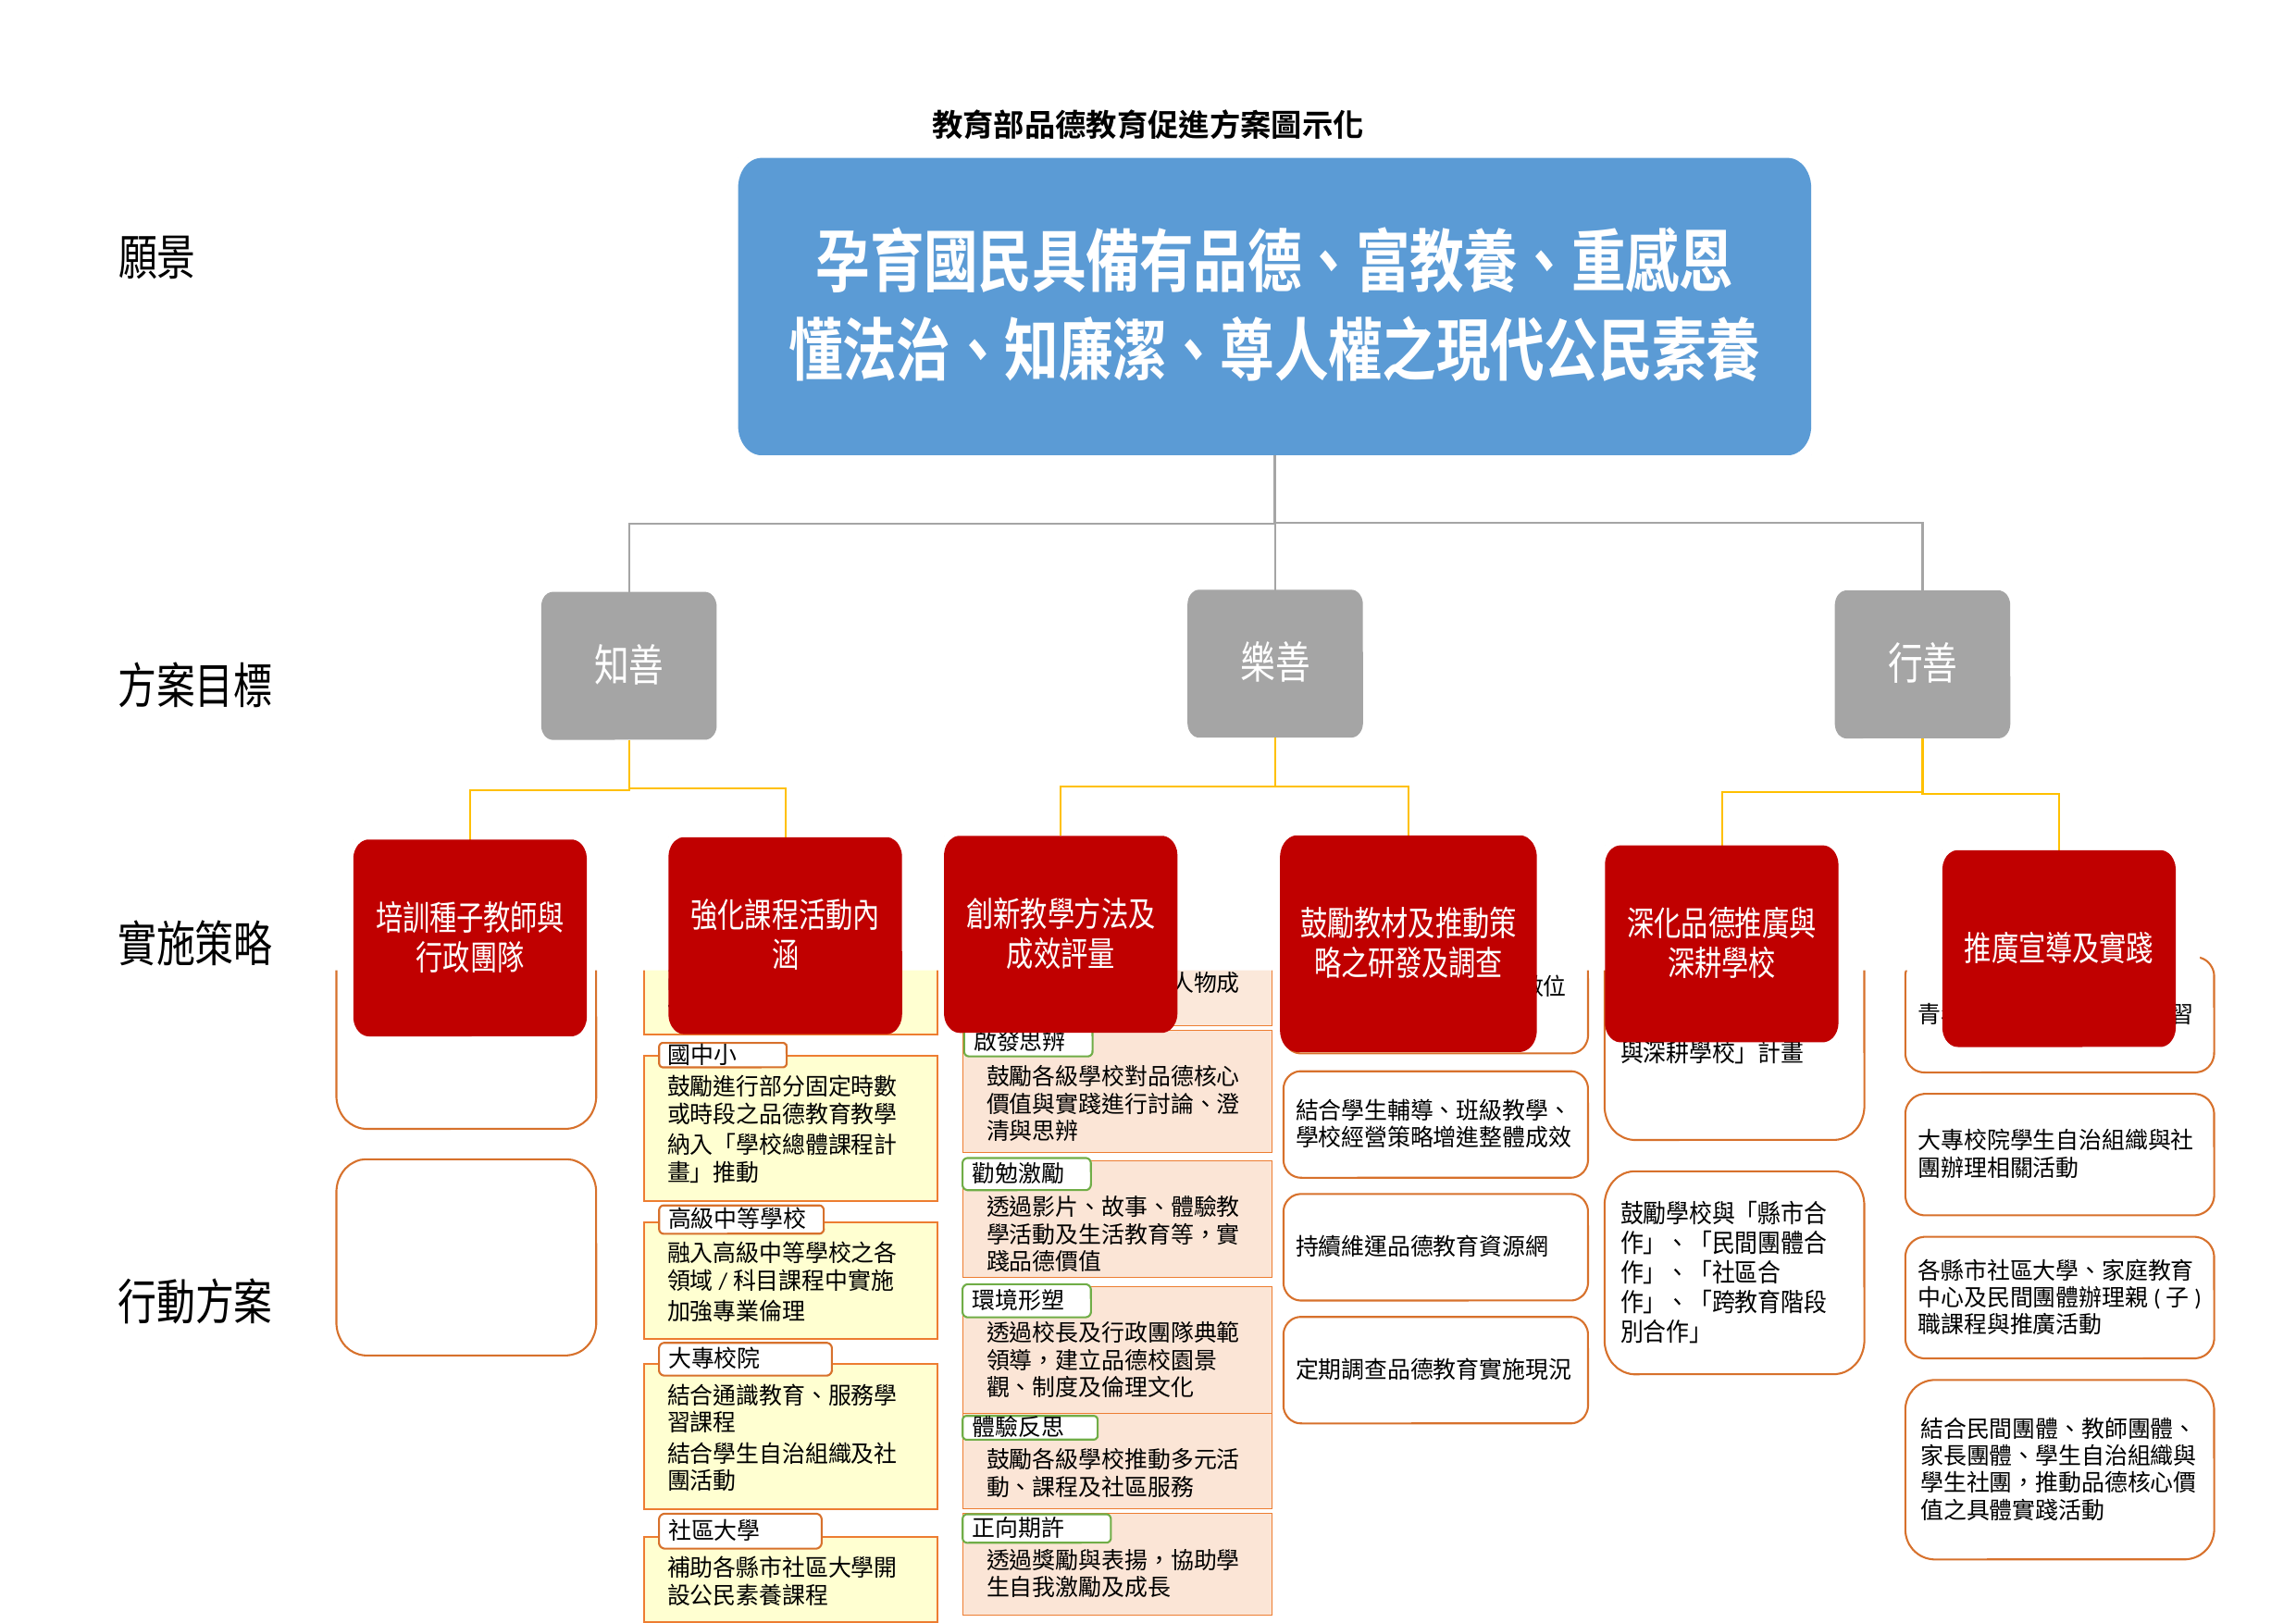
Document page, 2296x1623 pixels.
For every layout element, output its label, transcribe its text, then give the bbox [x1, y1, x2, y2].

text 教育部品德教育促進方案圖示化 [69, 82, 2226, 152]
